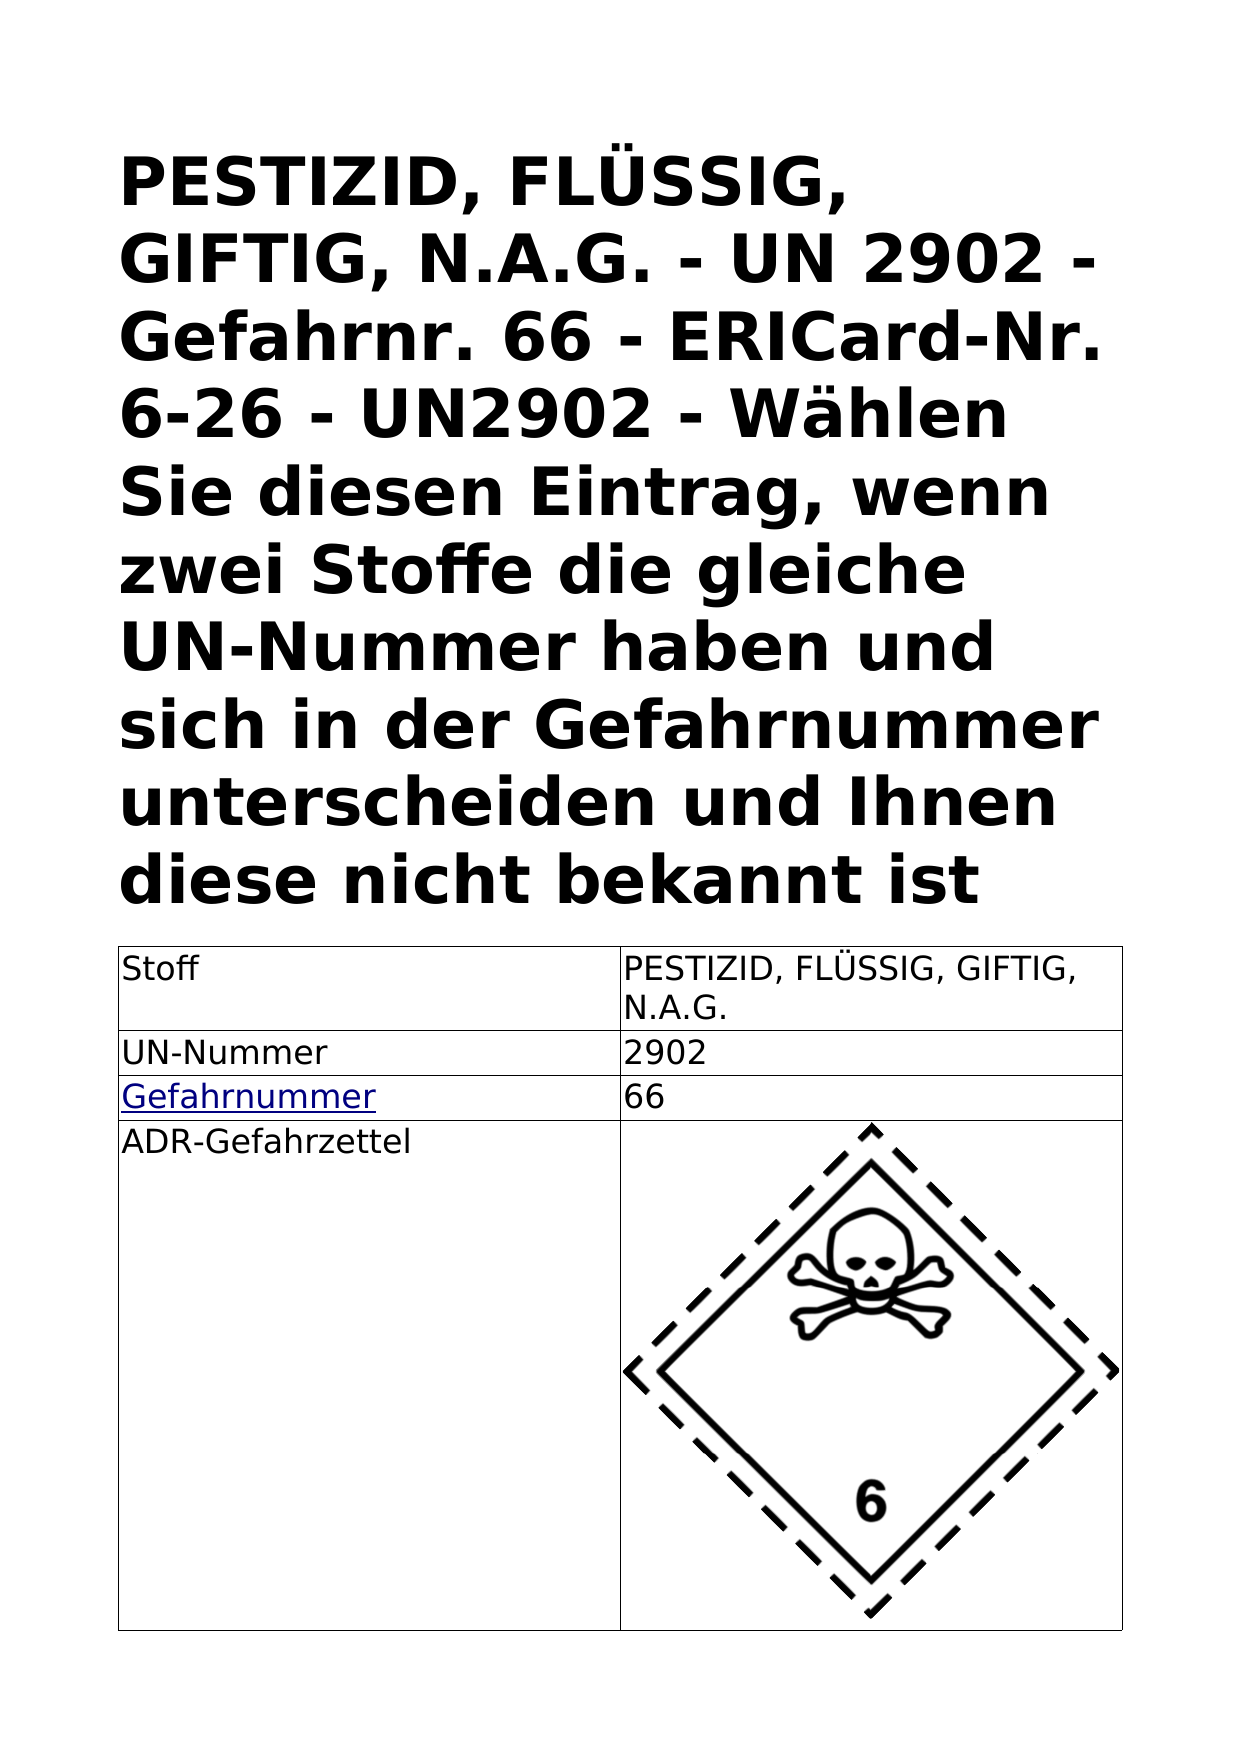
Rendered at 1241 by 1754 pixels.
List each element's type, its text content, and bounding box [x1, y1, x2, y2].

table_cell 2902 [621, 1031, 1122, 1075]
table_cell [621, 1121, 1122, 1630]
table_cell UN-Nummer [119, 1031, 620, 1075]
table_cell ADR-Gefahrzettel [119, 1121, 620, 1630]
subtitle PESTIZID, FLÜSSIG, GIFTIG, N.A.G. - UN 2902 - Gefahrnr. 66 - ERICard-Nr. 6-26 - UN2902 - Wählen Sie diesen Eintrag, wenn zwei Stoffe die gleiche UN-Nummer haben und sich in der Gefahrnummer unterscheiden und Ihnen diese nicht bekannt ist [118, 143, 1122, 919]
table_cell 66 [621, 1076, 1122, 1120]
picture [622, 1122, 1120, 1619]
table_header Stoff [119, 947, 620, 1030]
table_header PESTIZID, FLÜSSIG, GIFTIG, N.A.G. [621, 947, 1122, 1030]
table_cell Gefahrnummer [119, 1076, 620, 1120]
